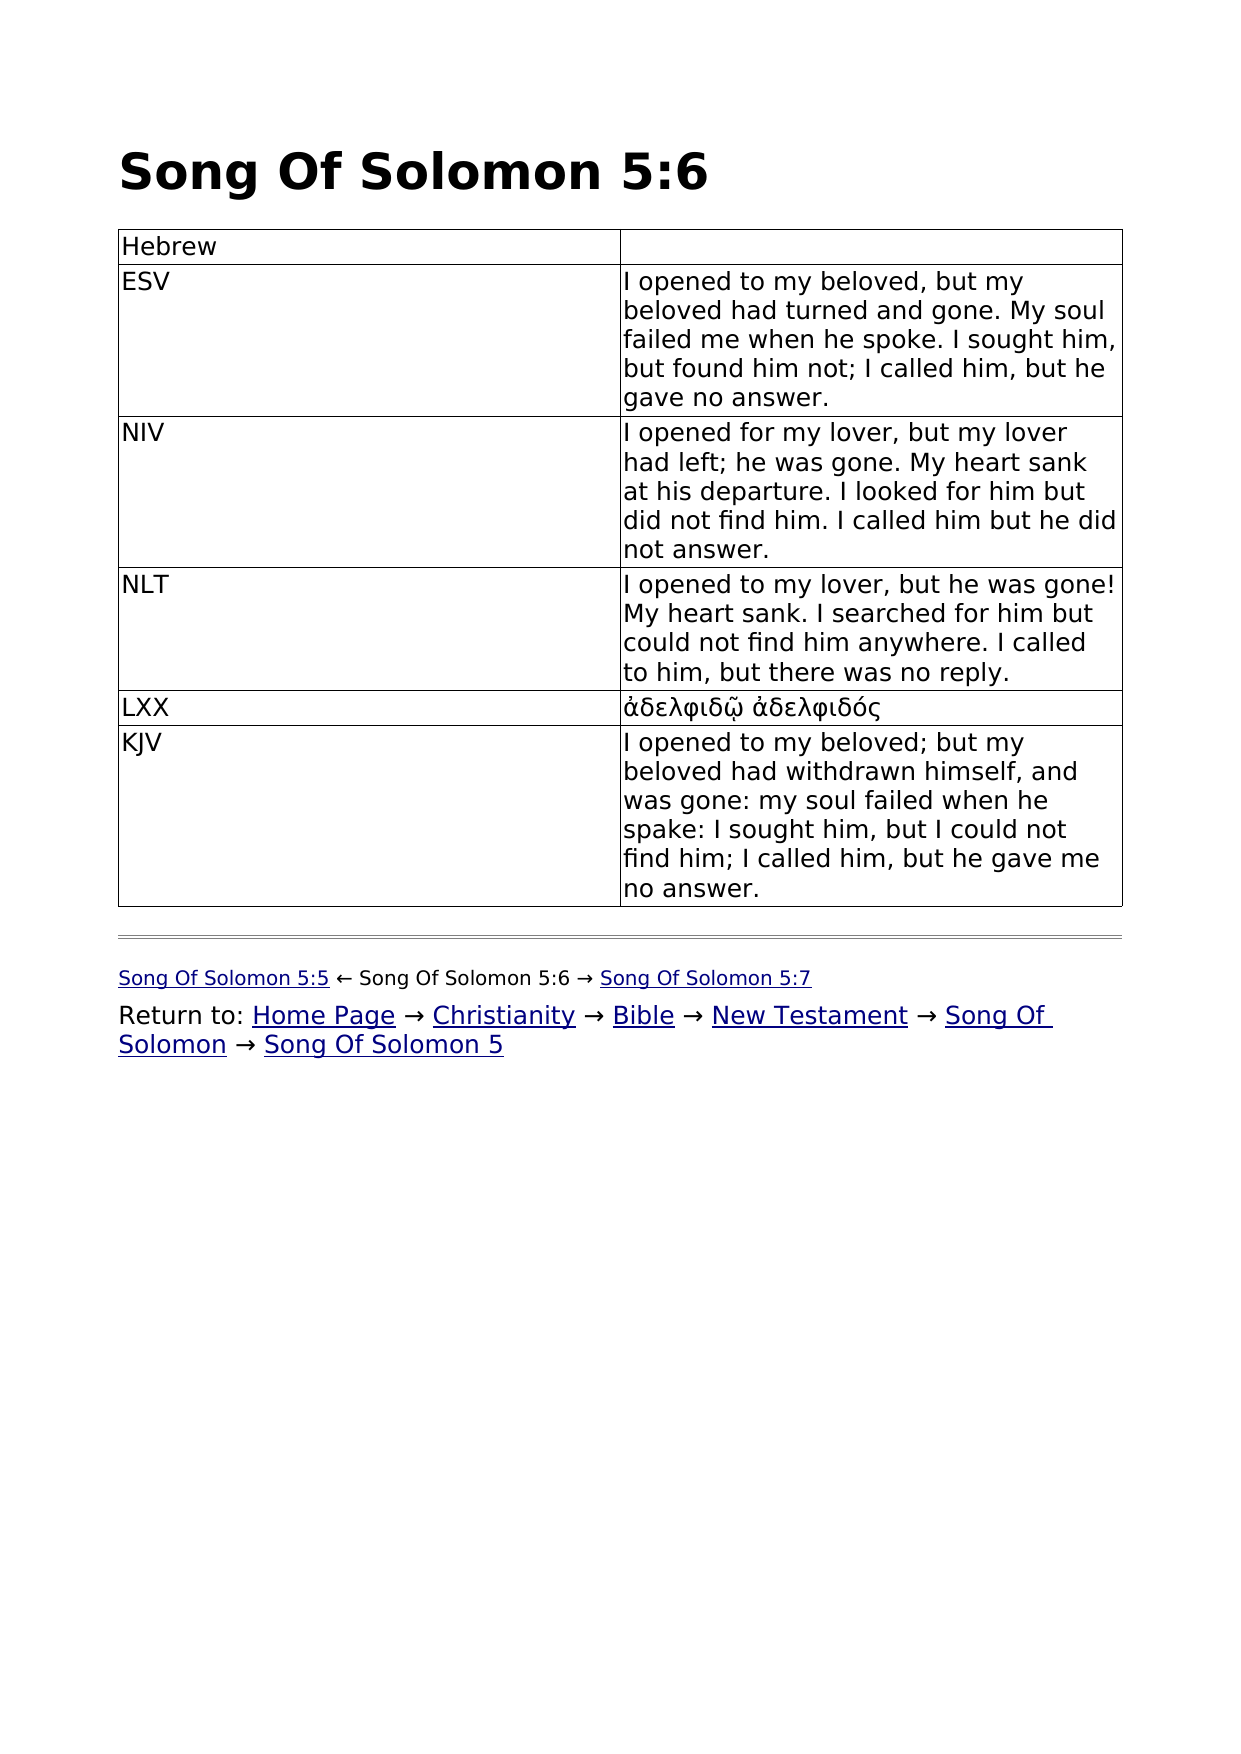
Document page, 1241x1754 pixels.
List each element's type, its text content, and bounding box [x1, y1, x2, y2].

text Return to: Home Page → Christianity → Bible → New Testament → Song Of Solomon → Song Of Solomon 5 [118, 1001, 1122, 1059]
table_header [621, 230, 1122, 264]
table_cell I opened to my lover, but he was gone! My heart sank. I searched for him but could not find him anywhere. I called to him, but there was no reply. [621, 568, 1122, 690]
table_cell NLT [119, 568, 620, 690]
table_cell NIV [119, 417, 620, 567]
table_cell ἀδελφιδῷ ἀδελφιδός [621, 691, 1122, 725]
table_cell I opened for my lover, but my lover had left; he was gone. My heart sank at his departure. I looked for him but did not find him. I called him but he did not answer. [621, 417, 1122, 567]
table_header Hebrew [119, 230, 620, 264]
table_cell KJV [119, 726, 620, 906]
table_cell ESV [119, 265, 620, 416]
text Song Of Solomon 5:5 ← Song Of Solomon 5:6 → Song Of Solomon 5:7 [118, 967, 1122, 1001]
table_cell LXX [119, 691, 620, 725]
subtitle Song Of Solomon 5:6 [118, 143, 1122, 201]
table_cell I opened to my beloved; but my beloved had withdrawn himself, and was gone: my soul failed when he spake: I sought him, but I could not find him; I called him, but he gave me no answer. [621, 726, 1122, 906]
table_cell I opened to my beloved, but my beloved had turned and gone. My soul failed me when he spoke. I sought him, but found him not; I called him, but he gave no answer. [621, 265, 1122, 416]
